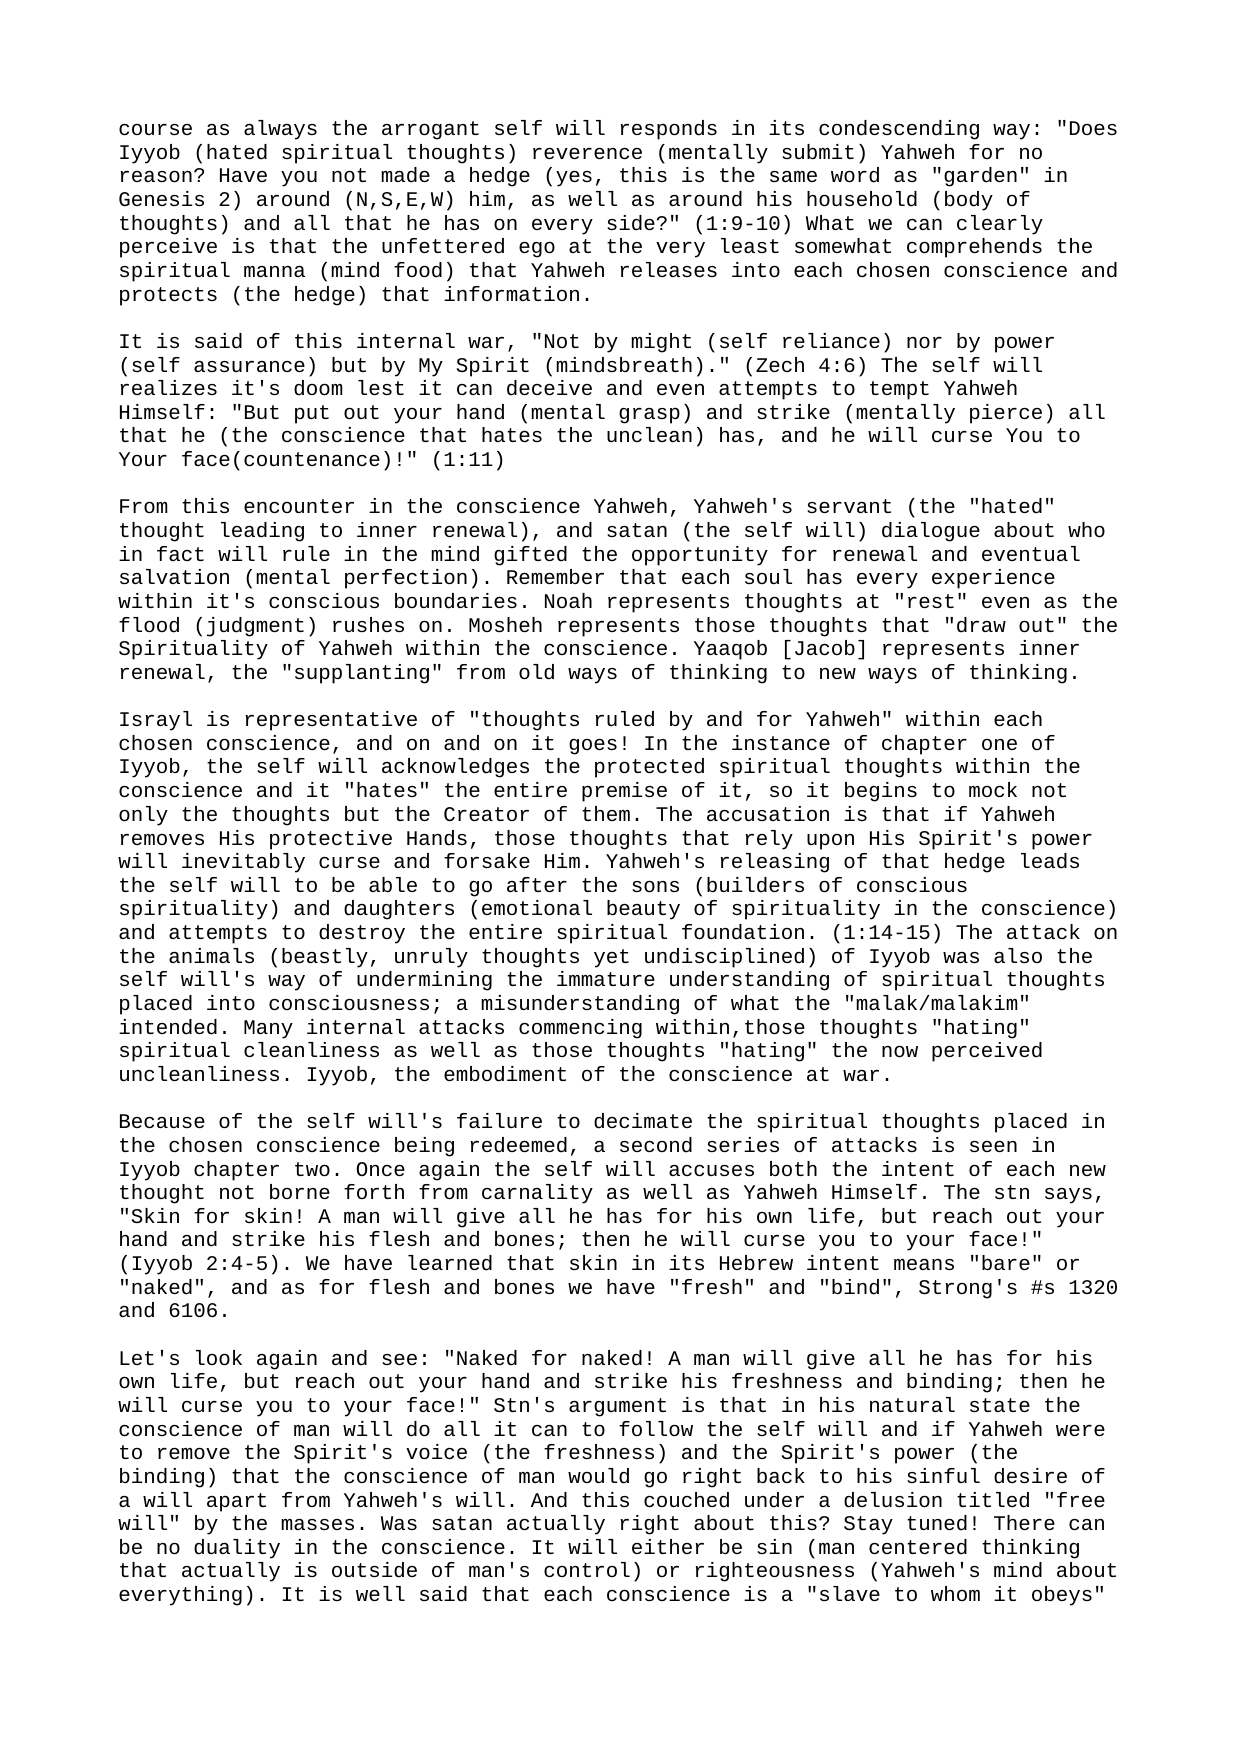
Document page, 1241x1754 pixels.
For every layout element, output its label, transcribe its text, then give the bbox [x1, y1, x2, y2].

text (Iyyob 2:4-5). We have learned that skin in its Hebrew intent means "bare" or "naked", and as for flesh and bones we have "fresh" and "bind", Strong's #s 1320 and 6106. [118, 1253, 1122, 1324]
text It is said of this internal war, "Not by might (self reliance) nor by power (self assurance) but by My Spirit (mindsbreath)." (Zech 4:6) The self will realizes it's doom lest it can deceive and even attempts to tempt Yahweh Himself: "But put out your hand (mental grasp) and strike (mentally pierce) all that he (the conscience that hates the unclean) has, and he will curse You to Your face(countenance)!" (1:11) [118, 331, 1122, 473]
text a will apart from Yahweh's will. And this couched under a delusion titled "free will" by the masses. Was satan actually right about this? Stay tuned! There can be no duality in the conscience. It will either be sin (man centered thinking that actually is outside of man's control) or righteousness (Yahweh's mind about everything). It is well said that each conscience is a "slave to whom it obeys" [118, 1489, 1122, 1608]
text Because of the self will's failure to decimate the spiritual thoughts placed in the chosen conscience being redeemed, a second series of attacks is seen in Iyyob chapter two. Once again the self will accuses both the intent of each new thought not borne forth from carnality as well as Yahweh Himself. The stn says, "Skin for skin! A man will give all he has for his own life, but reach out your hand and strike his flesh and bones; then he will curse you to your face!" [118, 1111, 1122, 1253]
text Israyl is representative of "thoughts ruled by and for Yahweh" within each chosen conscience, and on and on it goes! In the instance of chapter one of Iyyob, the self will acknowledges the protected spiritual thoughts within the conscience and it "hates" the entire premise of it, so it begins to mock not only the thoughts but the Creator of them. The accusation is that if Yahweh removes His protective Hands, those thoughts that rely upon His Spirit's power will inevitably curse and forsake Him. Yahweh's releasing of that hedge leads the self will to be able to go after the sons (builders of conscious spirituality) and daughters (emotional beauty of spirituality in the conscience) and attempts to destroy the entire spiritual foundation. (1:14-15) The attack on the animals (beastly, unruly thoughts yet undisciplined) of Iyyob was also the self will's way of undermining the immature understanding of spiritual thoughts placed into consciousness; a misunderstanding of what the "malak/malakim" intended. Many internal attacks commencing within,those thoughts "hating" spiritual cleanliness as well as those thoughts "hating" the now perceived uncleanliness. Iyyob, the embodiment of the conscience at war. [118, 709, 1122, 1088]
text course as always the arrogant self will responds in its condescending way: "Does Iyyob (hated spiritual thoughts) reverence (mentally submit) Yahweh for no reason? Have you not made a hedge (yes, this is the same word as "garden" in Genesis 2) around (N,S,E,W) him, as well as around his household (body of thoughts) and all that he has on every side?" (1:9-10) What we can clearly perceive is that the unfettered ego at the very least somewhat comprehends the spiritual manna (mind food) that Yahweh releases into each chosen conscience and protects (the hedge) that information. [118, 118, 1122, 307]
text From this encounter in the conscience Yahweh, Yahweh's servant (the "hated" thought leading to inner renewal), and satan (the self will) dialogue about who in fact will rule in the mind gifted the opportunity for renewal and eventual [118, 496, 1122, 567]
text salvation (mental perfection). Remember that each soul has every experience within it's conscious boundaries. Noah represents thoughts at "rest" even as the flood (judgment) rushes on. Mosheh represents those thoughts that "draw out" the Spirituality of Yahweh within the conscience. Yaaqob [Jacob] represents inner renewal, the "supplanting" from old ways of thinking to new ways of thinking. [118, 567, 1122, 686]
text Let's look again and see: "Naked for naked! A man will give all he has for his own life, but reach out your hand and strike his freshness and binding; then he will curse you to your face!" Stn's argument is that in his natural state the conscience of man will do all it can to follow the self will and if Yahweh were to remove the Spirit's voice (the freshness) and the Spirit's power (the binding) that the conscience of man would go right back to his sinful desire of [118, 1348, 1122, 1489]
